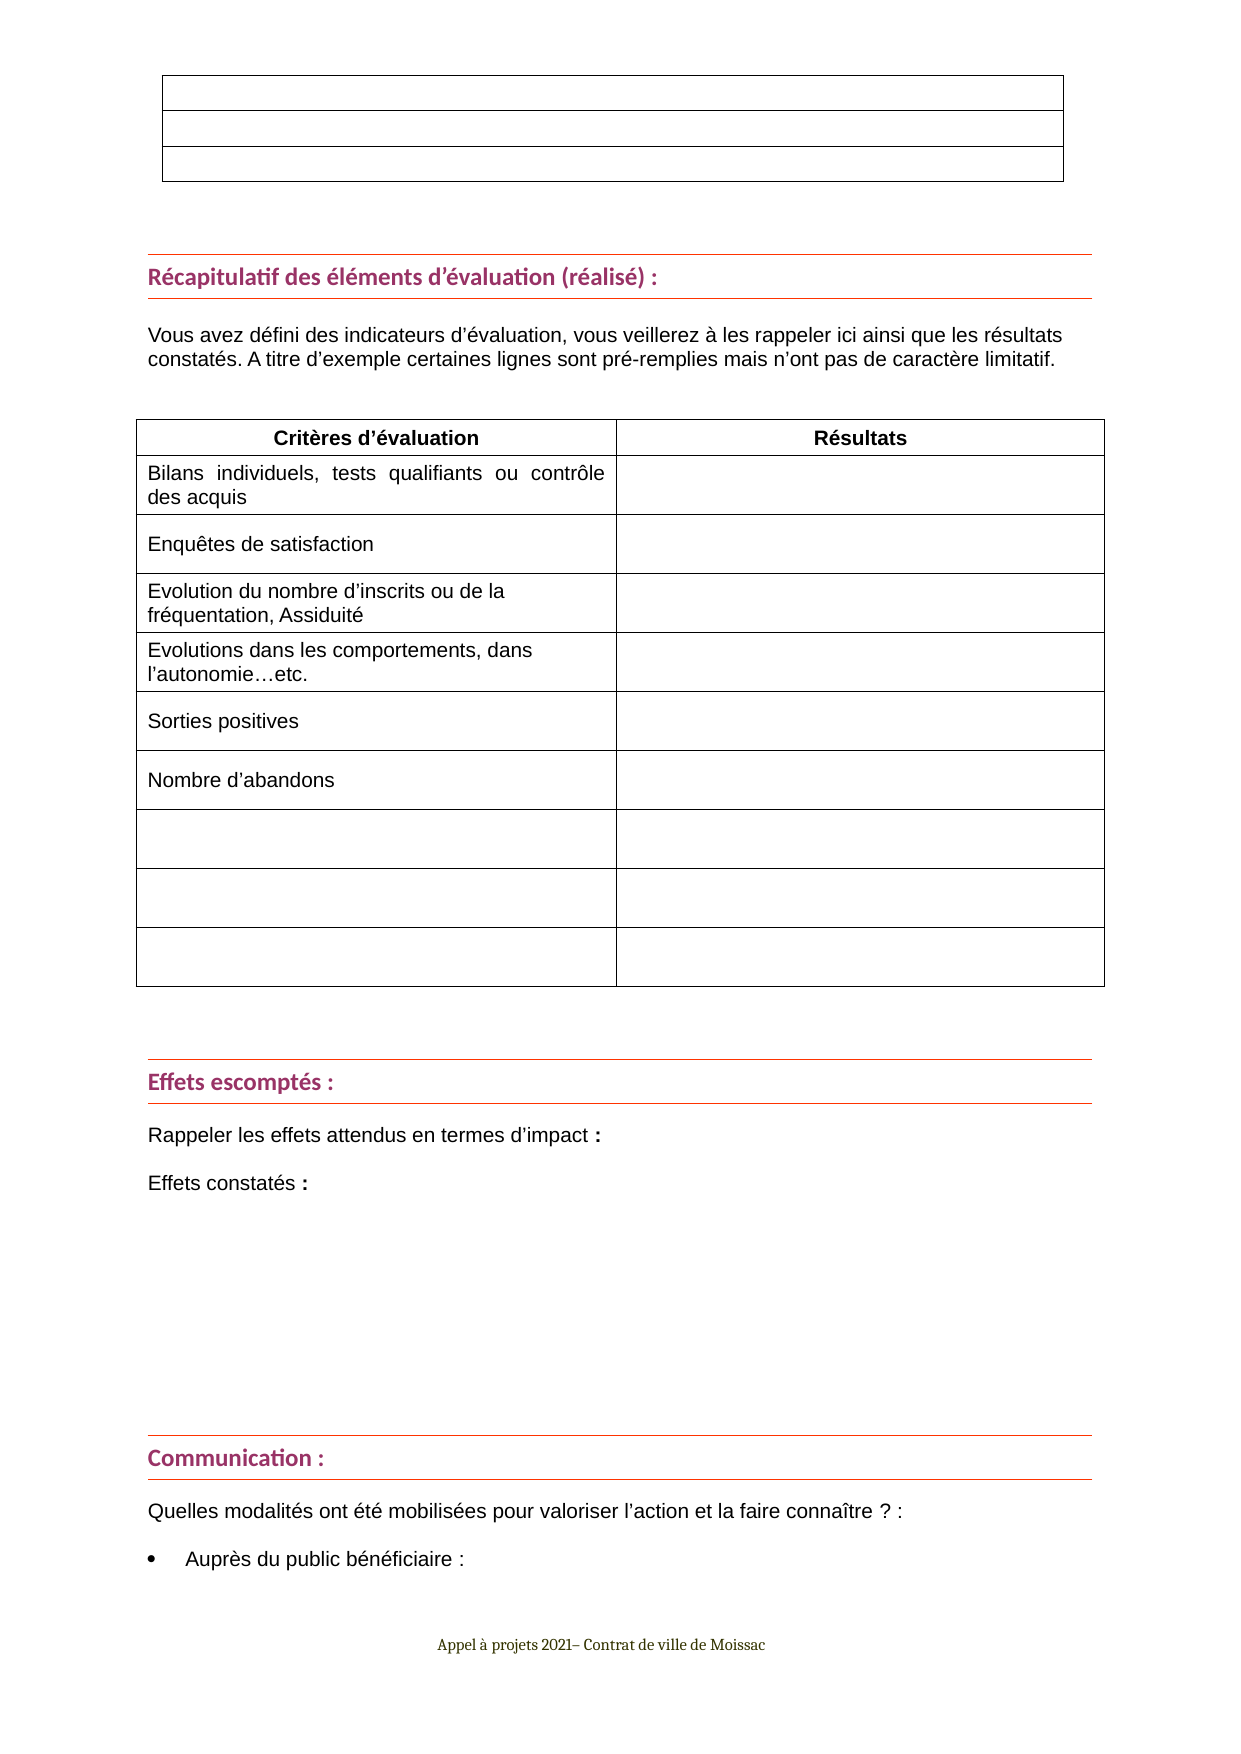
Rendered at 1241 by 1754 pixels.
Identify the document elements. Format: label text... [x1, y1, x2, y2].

text Récapitulatif des éléments d’évaluation (réalisé) : [148, 255, 1092, 298]
table_header Résultats [617, 420, 1104, 454]
table_cell Bilans individuels, tests qualifiants ou contrôle des acquis [137, 456, 616, 513]
table_cell [163, 111, 1063, 146]
table_cell Evolution du nombre d’inscrits ou de la fréquentation, Assiduité [137, 574, 616, 632]
table_cell [617, 928, 1104, 986]
table_cell [617, 692, 1104, 750]
table_cell [617, 751, 1104, 809]
table_cell Nombre d’abandons [137, 751, 616, 809]
text Vous avez défini des indicateurs d’évaluation, vous veillerez à les rappeler ici ainsi que les résultats constatés. A titre d’exemple certaines lignes sont pré-remplies mais n’ont pas de caractère limitatif. [148, 323, 1092, 371]
table_header [163, 76, 1063, 110]
table_cell [617, 456, 1104, 513]
list Auprès du public bénéficiaire : [148, 1547, 1092, 1571]
table_cell [163, 147, 1063, 181]
table_cell [137, 810, 616, 868]
text Communication : [148, 1436, 1092, 1479]
text Effets escomptés : [148, 1060, 1092, 1103]
table_cell [617, 810, 1104, 868]
table_cell Evolutions dans les comportements, dans l’autonomie…etc. [137, 633, 616, 691]
text Effets constatés : [148, 1171, 1092, 1195]
table_cell Enquêtes de satisfaction [137, 515, 616, 573]
table_cell [137, 928, 616, 986]
text Quelles modalités ont été mobilisées pour valoriser l’action et la faire connaître ? : [148, 1499, 1092, 1523]
table_cell [137, 869, 616, 927]
table_cell [617, 633, 1104, 691]
table_cell [617, 869, 1104, 927]
table_header Critères d’évaluation [137, 420, 616, 454]
table_cell [617, 574, 1104, 632]
text Rappeler les effets attendus en termes d’impact : [148, 1123, 1092, 1147]
table_cell Sorties positives [137, 692, 616, 750]
table_cell [617, 515, 1104, 573]
